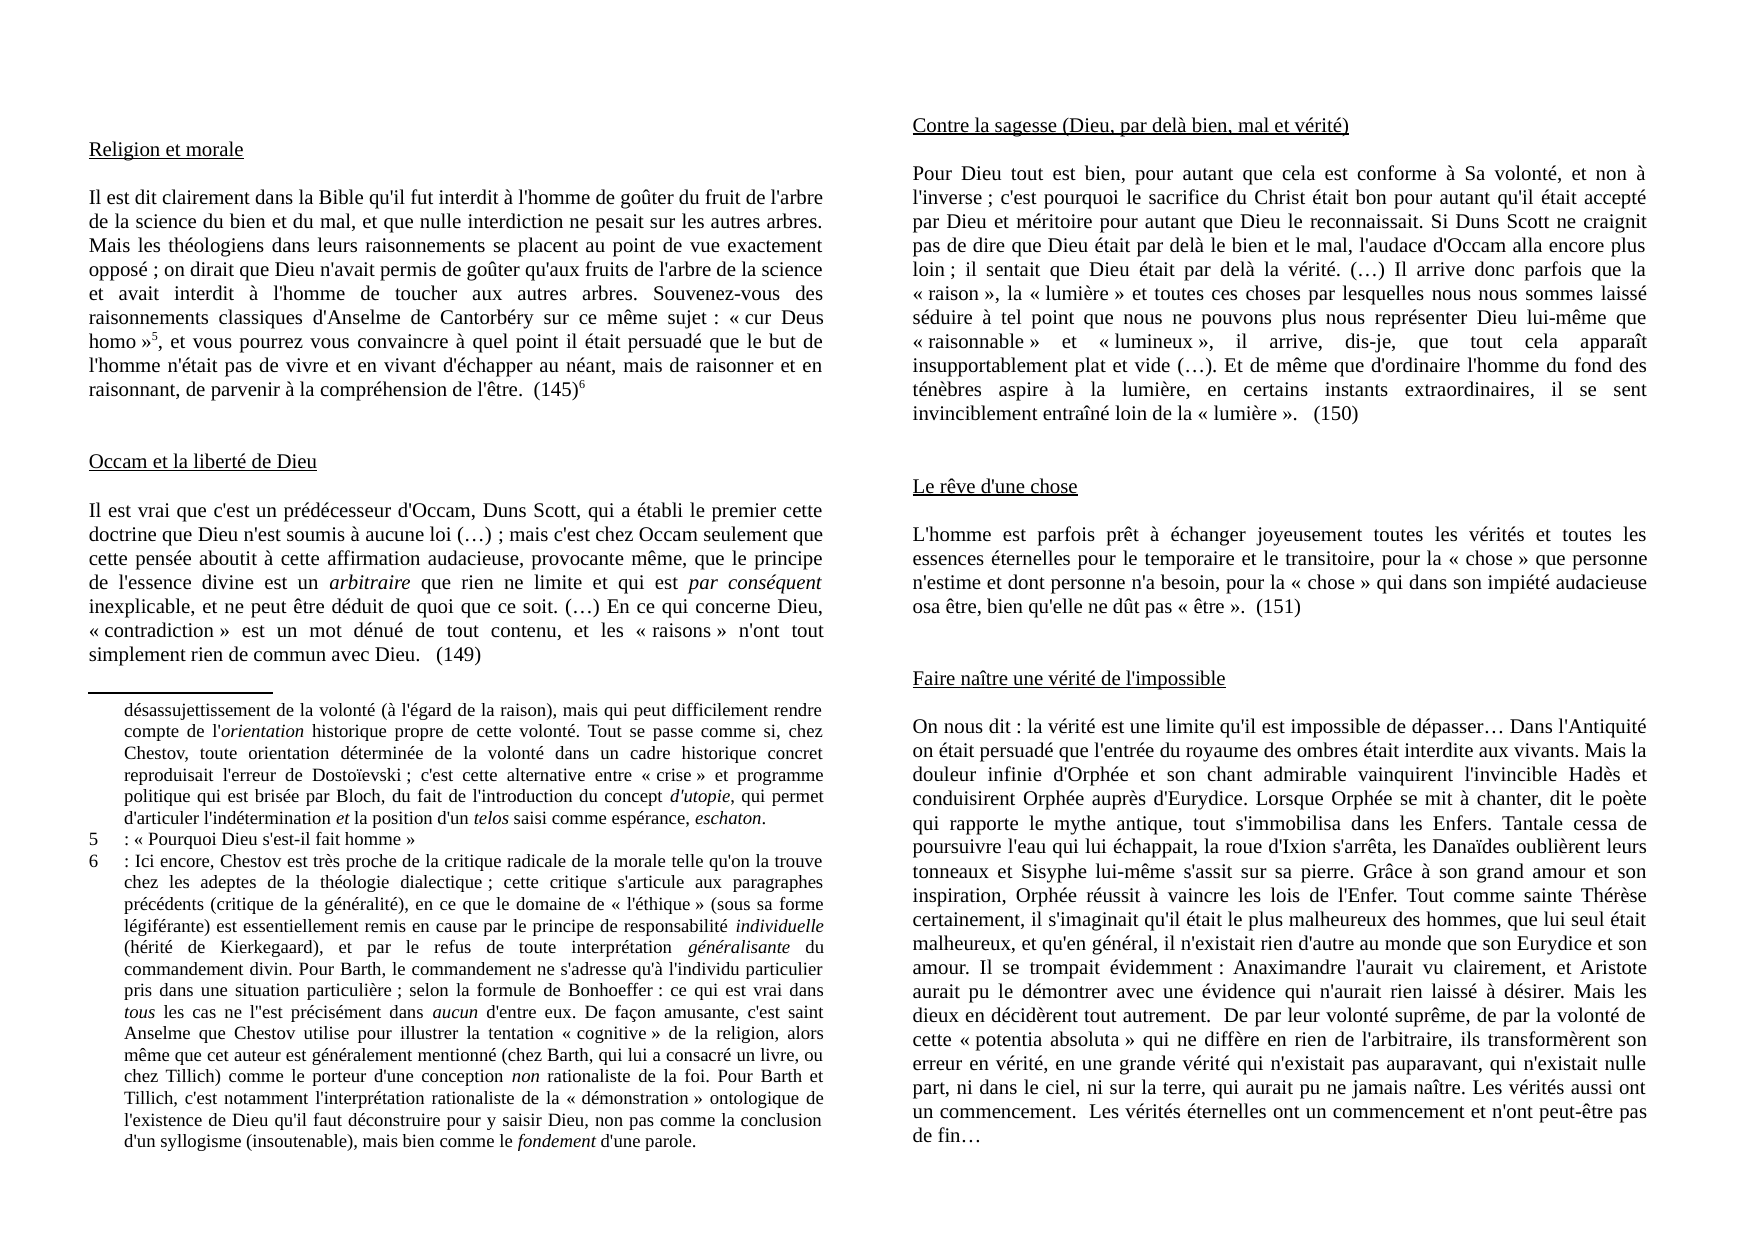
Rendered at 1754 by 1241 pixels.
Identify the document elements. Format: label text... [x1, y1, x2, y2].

text Pour Dieu tout est bien, pour autant que cela est conforme à Sa volonté, et non à l'inverse ; c'est pourquoi le sacrifice du Christ était bon pour autant qu'il était accepté par Dieu et méritoire pour autant que Dieu le reconnaissait. Si Duns Scott ne craignit pas de dire que Dieu était par delà le bien et le mal, l'audace d'Occam alla encore plus loin ; il sentait que Dieu était par delà la vérité. (…) Il arrive donc parfois que la « raison », la « lumière » et toutes ces choses par lesquelles nous nous sommes laissé séduire à tel point que nous ne pouvons plus nous représenter Dieu lui-même que « raisonnable » et « lumineux », il arrive, dis-je, que tout cela apparaît insupportablement plat et vide (…). Et de même que d'ordinaire l'homme du fond des ténèbres aspire à la lumière, en certains instants extraordinaires, il se sent invinciblement entraîné loin de la « lumière ». (150) [912, 161, 1648, 425]
text Occam et la liberté de Dieu [88, 449, 824, 473]
text Il est vrai que c'est un prédécesseur d'Occam, Duns Scott, qui a établi le premier cette doctrine que Dieu n'est soumis à aucune loi (…) ; mais c'est chez Occam seulement que cette pensée aboutit à cette affirmation audacieuse, provocante même, que le principe de l'essence divine est un arbitraire que rien ne limite et qui est par conséquent inexplicable, et ne peut être déduit de quoi que ce soit. (…) En ce qui concerne Dieu, « contradiction » est un mot dénué de tout contenu, et les « raisons » n'ont tout simplement rien de commun avec Dieu. (149) [88, 498, 824, 666]
text On nous dit : la vérité est une limite qu'il est impossible de dépasser… Dans l'Antiquité on était persuadé que l'entrée du royaume des ombres était interdite aux vivants. Mais la douleur infinie d'Orphée et son chant admirable vainquirent l'invincible Hadès et conduisirent Orphée auprès d'Eurydice. Lorsque Orphée se mit à chanter, dit le poète qui rapporte le mythe antique, tout s'immobilisa dans les Enfers. Tantale cessa de poursuivre l'eau qui lui échappait, la roue d'Ixion s'arrêta, les Danaïdes oublièrent leurs tonneaux et Sisyphe lui-même s'assit sur sa pierre. Grâce à son grand amour et son inspiration, Orphée réussit à vaincre les lois de l'Enfer. Tout comme sainte Thérèse certainement, il s'imaginait qu'il était le plus malheureux des hommes, que lui seul était malheureux, et qu'en général, il n'existait rien d'autre au monde que son Eurydice et son amour. Il se trompait évidemment : Anaximandre l'aurait vu clairement, et Aristote aurait pu le démontrer avec une évidence qui n'aurait rien laissé à désirer. Mais les dieux en décidèrent tout autrement. De par leur volonté suprême, de par la volonté de cette « potentia absoluta » qui ne diffère en rien de l'arbitraire, ils transformèrent son erreur en vérité, en une grande vérité qui n'existait pas auparavant, qui n'existait nulle part, ni dans le ciel, ni sur la terre, qui aurait pu ne jamais naître. Les vérités aussi ont un commencement. Les vérités éternelles ont un commencement et n'ont peut-être pas de fin… [912, 714, 1648, 1147]
text désassujettissement de la volonté (à l'égard de la raison), mais qui peut difficilement rendre compte de l'orientation historique propre de cette volonté. Tout se passe comme si, chez Chestov, toute orientation déterminée de la volonté dans un cadre historique concret reproduisait l'erreur de Dostoïevski ; c'est cette alternative entre « crise » et programme politique qui est brisée par Bloch, du fait de l'introduction du concept d'utopie, qui permet d'articuler l'indétermination et la position d'un telos saisi comme espérance, eschaton. [88, 699, 824, 828]
text L'homme est parfois prêt à échanger joyeusement toutes les vérités et toutes les essences éternelles pour le temporaire et le transitoire, pour la « chose » que personne n'estime et dont personne n'a besoin, pour la « chose » qui dans son impiété audacieuse osa être, bien qu'elle ne dût pas « être ». (151) [912, 522, 1648, 618]
text Religion et morale [88, 137, 824, 161]
text : « Pourquoi Dieu s'est-il fait homme » [88, 828, 824, 850]
text : Ici encore, Chestov est très proche de la critique radicale de la morale telle qu'on la trouve chez les adeptes de la théologie dialectique ; cette critique s'articule aux paragraphes précédents (critique de la généralité), en ce que le domaine de « l'éthique » (sous sa forme légiférante) est essentiellement remis en cause par le principe de responsabilité individuelle (hérité de Kierkegaard), et par le refus de toute interprétation généralisante du commandement divin. Pour Barth, le commandement ne s'adresse qu'à l'individu particulier pris dans une situation particulière ; selon la formule de Bonhoeffer : ce qui est vrai dans tous les cas ne l''est précisément dans aucun d'entre eux. De façon amusante, c'est saint Anselme que Chestov utilise pour illustrer la tentation « cognitive » de la religion, alors même que cet auteur est généralement mentionné (chez Barth, qui lui a consacré un livre, ou chez Tillich) comme le porteur d'une conception non rationaliste de la foi. Pour Barth et Tillich, c'est notamment l'interprétation rationaliste de la « démonstration » ontologique de l'existence de Dieu qu'il faut déconstruire pour y saisir Dieu, non pas comme la conclusion d'un syllogisme (insoutenable), mais bien comme le fondement d'une parole. [88, 850, 824, 1152]
text Contre la sagesse (Dieu, par delà bien, mal et vérité) [912, 113, 1648, 137]
text Faire naître une vérité de l'impossible [912, 666, 1648, 690]
text Le rêve d'une chose [912, 473, 1648, 498]
text Il est dit clairement dans la Bible qu'il fut interdit à l'homme de goûter du fruit de l'arbre de la science du bien et du mal, et que nulle interdiction ne pesait sur les autres arbres. Mais les théologiens dans leurs raisonnements se placent au point de vue exactement opposé ; on dirait que Dieu n'avait permis de goûter qu'aux fruits de l'arbre de la science et avait interdit à l'homme de toucher aux autres arbres. Souvenez-vous des raisonnements classiques d'Anselme de Cantorbéry sur ce même sujet : « cur Deus homo », et vous pourrez vous convaincre à quel point il était persuadé que le but de l'homme n'était pas de vivre et en vivant d'échapper au néant, mais de raisonner et en raisonnant, de parvenir à la compréhension de l'être. (145) [88, 185, 824, 401]
